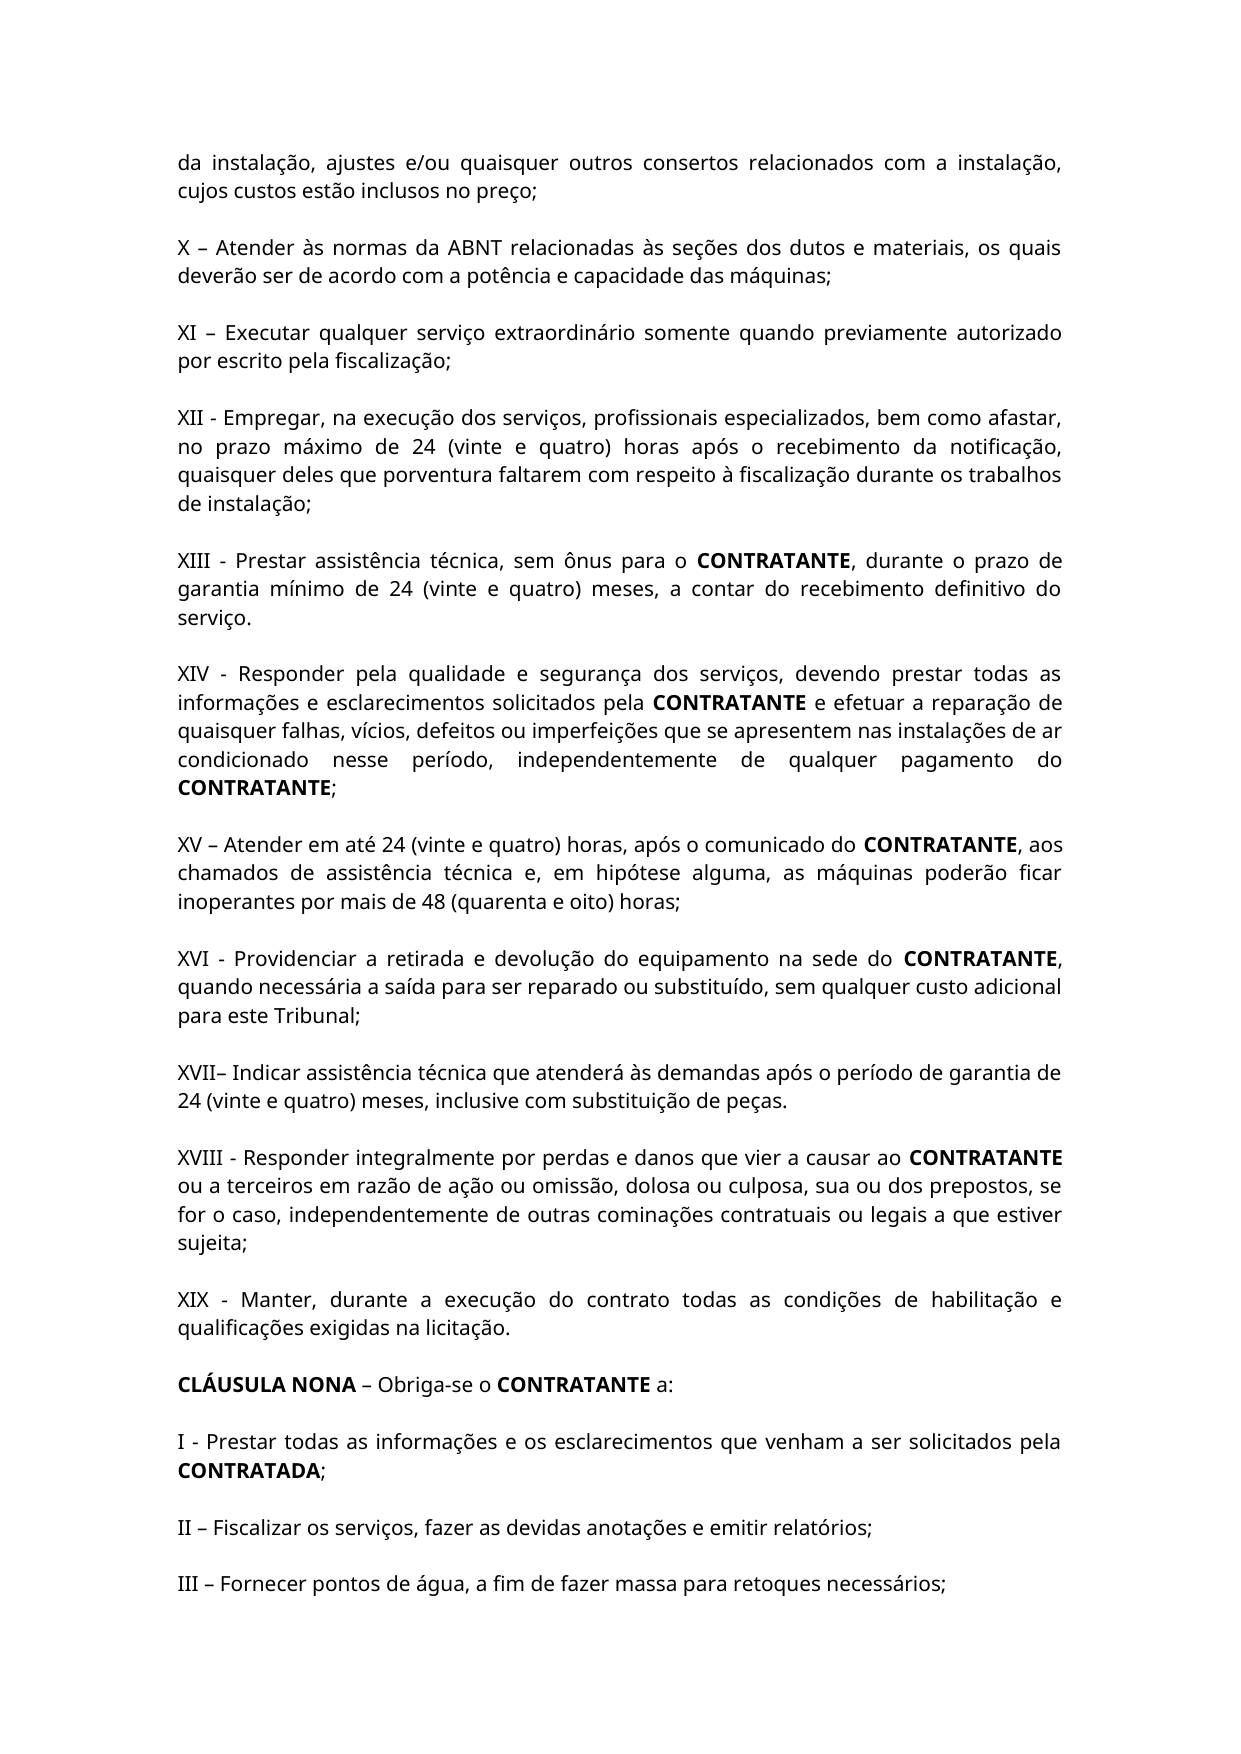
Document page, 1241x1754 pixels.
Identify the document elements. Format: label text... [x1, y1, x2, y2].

text XIII - Prestar assistência técnica, sem ônus para o CONTRATANTE, durante o prazo de garantia mínimo de 24 (vinte e quatro) meses, a contar do recebimento definitivo do serviço. [177, 546, 1063, 631]
text XVII– Indicar assistência técnica que atenderá às demandas após o período de garantia de 24 (vinte e quatro) meses, inclusive com substituição de peças. [177, 1058, 1063, 1114]
text X – Atender às normas da ABNT relacionadas às seções dos dutos e materiais, os quais deverão ser de acordo com a potência e capacidade das máquinas; [177, 233, 1063, 290]
text XIV - Responder pela qualidade e segurança dos serviços, devendo prestar todas as informações e esclarecimentos solicitados pela CONTRATANTE e efetuar a reparação de quaisquer falhas, vícios, defeitos ou imperfeições que se apresentem nas instalações de ar condicionado nesse período, independentemente de qualquer pagamento do CONTRATANTE; [177, 659, 1063, 802]
text CLÁUSULA NONA – Obriga-se o CONTRATANTE a: [177, 1370, 1063, 1399]
text XV – Atender em até 24 (vinte e quatro) horas, após o comunicado do CONTRATANTE, aos chamados de assistência técnica e, em hipótese alguma, as máquinas poderão ficar inoperantes por mais de 48 (quarenta e oito) horas; [177, 830, 1063, 915]
text XI – Executar qualquer serviço extraordinário somente quando previamente autorizado por escrito pela fiscalização; [177, 318, 1063, 375]
text XVI - Providenciar a retirada e devolução do equipamento na sede do CONTRATANTE, quando necessária a saída para ser reparado ou substituído, sem qualquer custo adicional para este Tribunal; [177, 944, 1063, 1029]
text da instalação, ajustes e/ou quaisquer outros consertos relacionados com a instalação, cujos custos estão inclusos no preço; [177, 148, 1063, 204]
text XVIII - Responder integralmente por perdas e danos que vier a causar ao CONTRATANTE ou a terceiros em razão de ação ou omissão, dolosa ou culposa, sua ou dos prepostos, se for o caso, independentemente de outras cominações contratuais ou legais a que estiver sujeita; [177, 1143, 1063, 1257]
text I - Prestar todas as informações e os esclarecimentos que venham a ser solicitados pela CONTRATADA; [177, 1427, 1063, 1484]
text XIX - Manter, durante a execução do contrato todas as condições de habilitação e qualificações exigidas na licitação. [177, 1285, 1063, 1342]
text III – Fornecer pontos de água, a fim de fazer massa para retoques necessários; [177, 1569, 1063, 1598]
text II – Fiscalizar os serviços, fazer as devidas anotações e emitir relatórios; [177, 1513, 1063, 1541]
text XII - Empregar, na execução dos serviços, profissionais especializados, bem como afastar, no prazo máximo de 24 (vinte e quatro) horas após o recebimento da notificação, quaisquer deles que porventura faltarem com respeito à fiscalização durante os trabalhos de instalação; [177, 403, 1063, 517]
